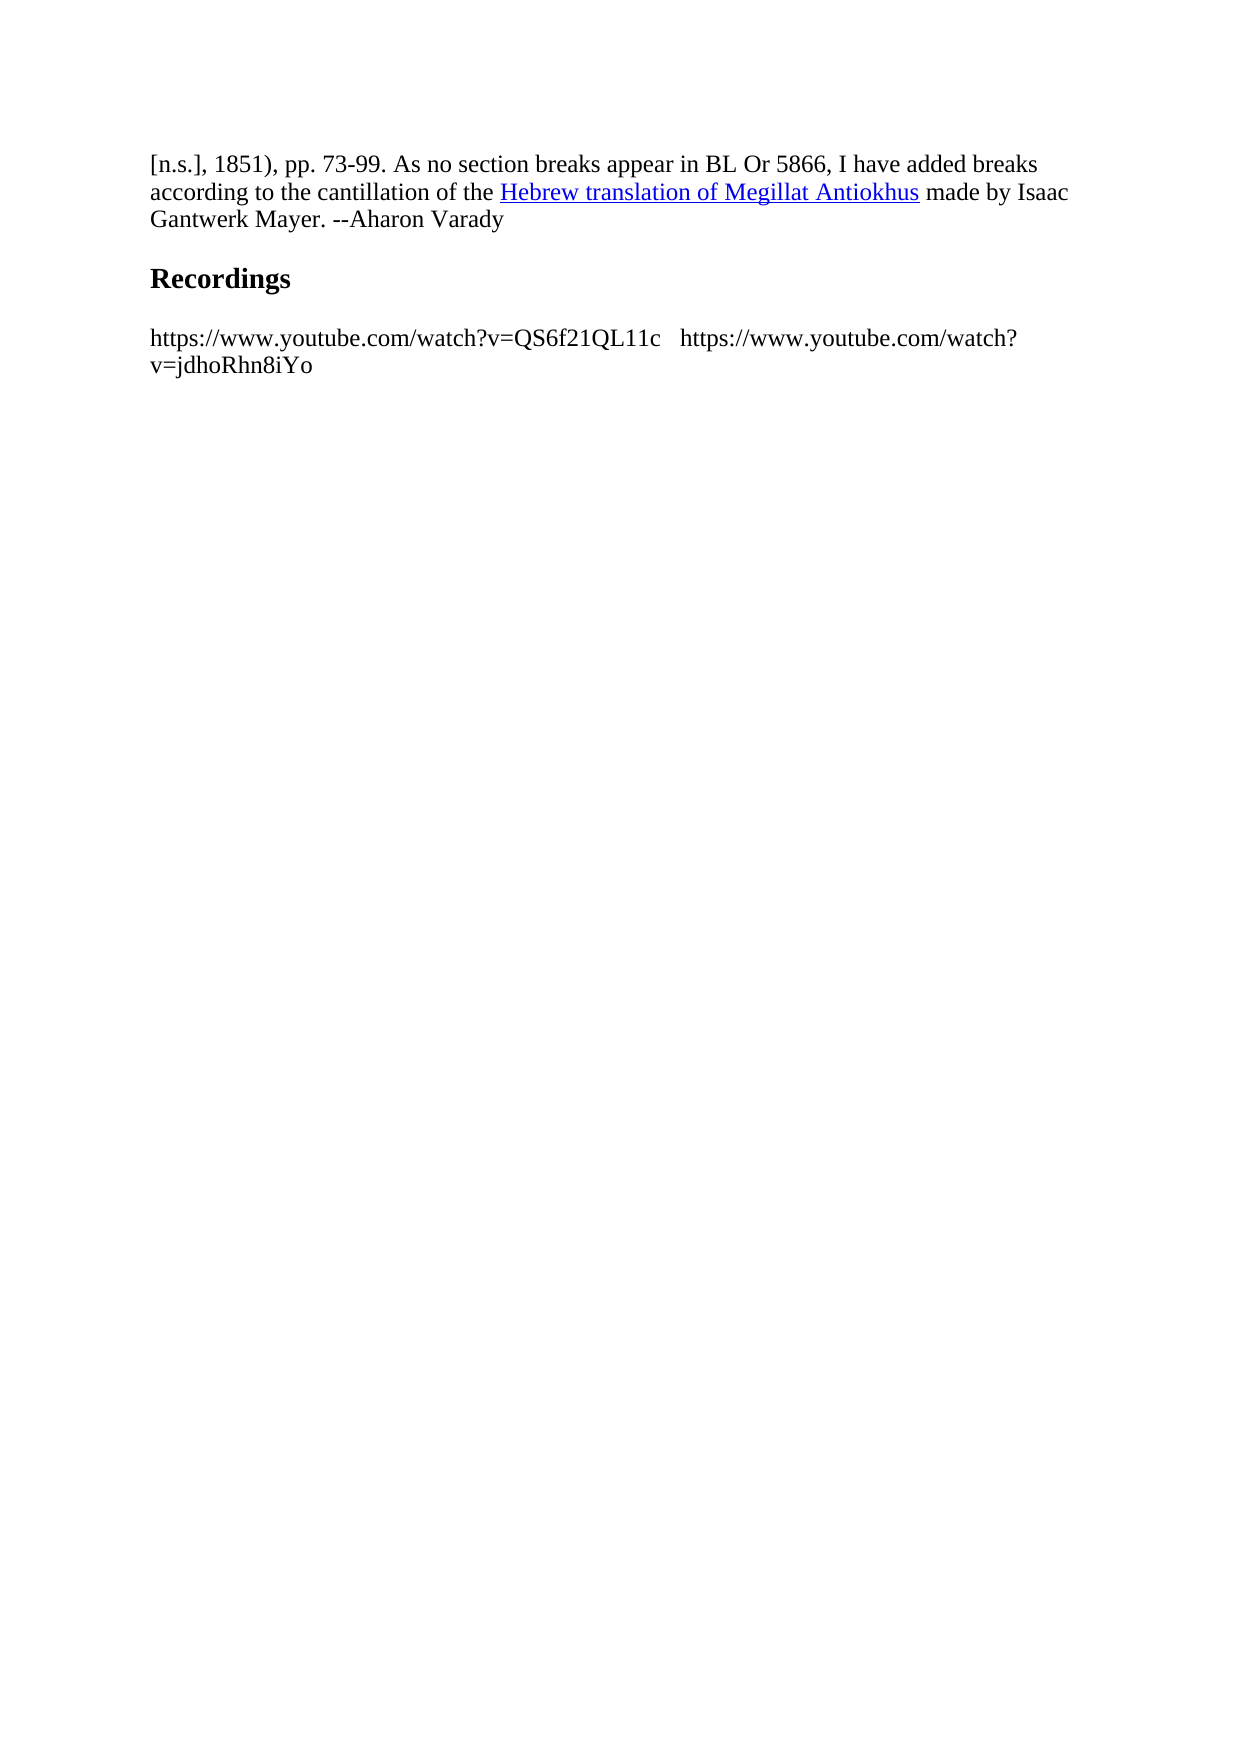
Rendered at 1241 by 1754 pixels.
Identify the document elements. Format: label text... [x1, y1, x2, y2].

text [n.s.], 1851), pp. 73-99. As no section breaks appear in BL Or 5866, I have added breaks according to the cantillation of the Hebrew translation of Megillat Antiokhus made by Isaac Gantwerk Mayer. --Aharon Varady [150, 150, 1090, 233]
subtitle Recordings [150, 262, 1090, 295]
text https://www.youtube.com/watch?v=QS6f21QL11c https://www.youtube.com/watch?v=jdhoRhn8iYo [150, 324, 1090, 379]
